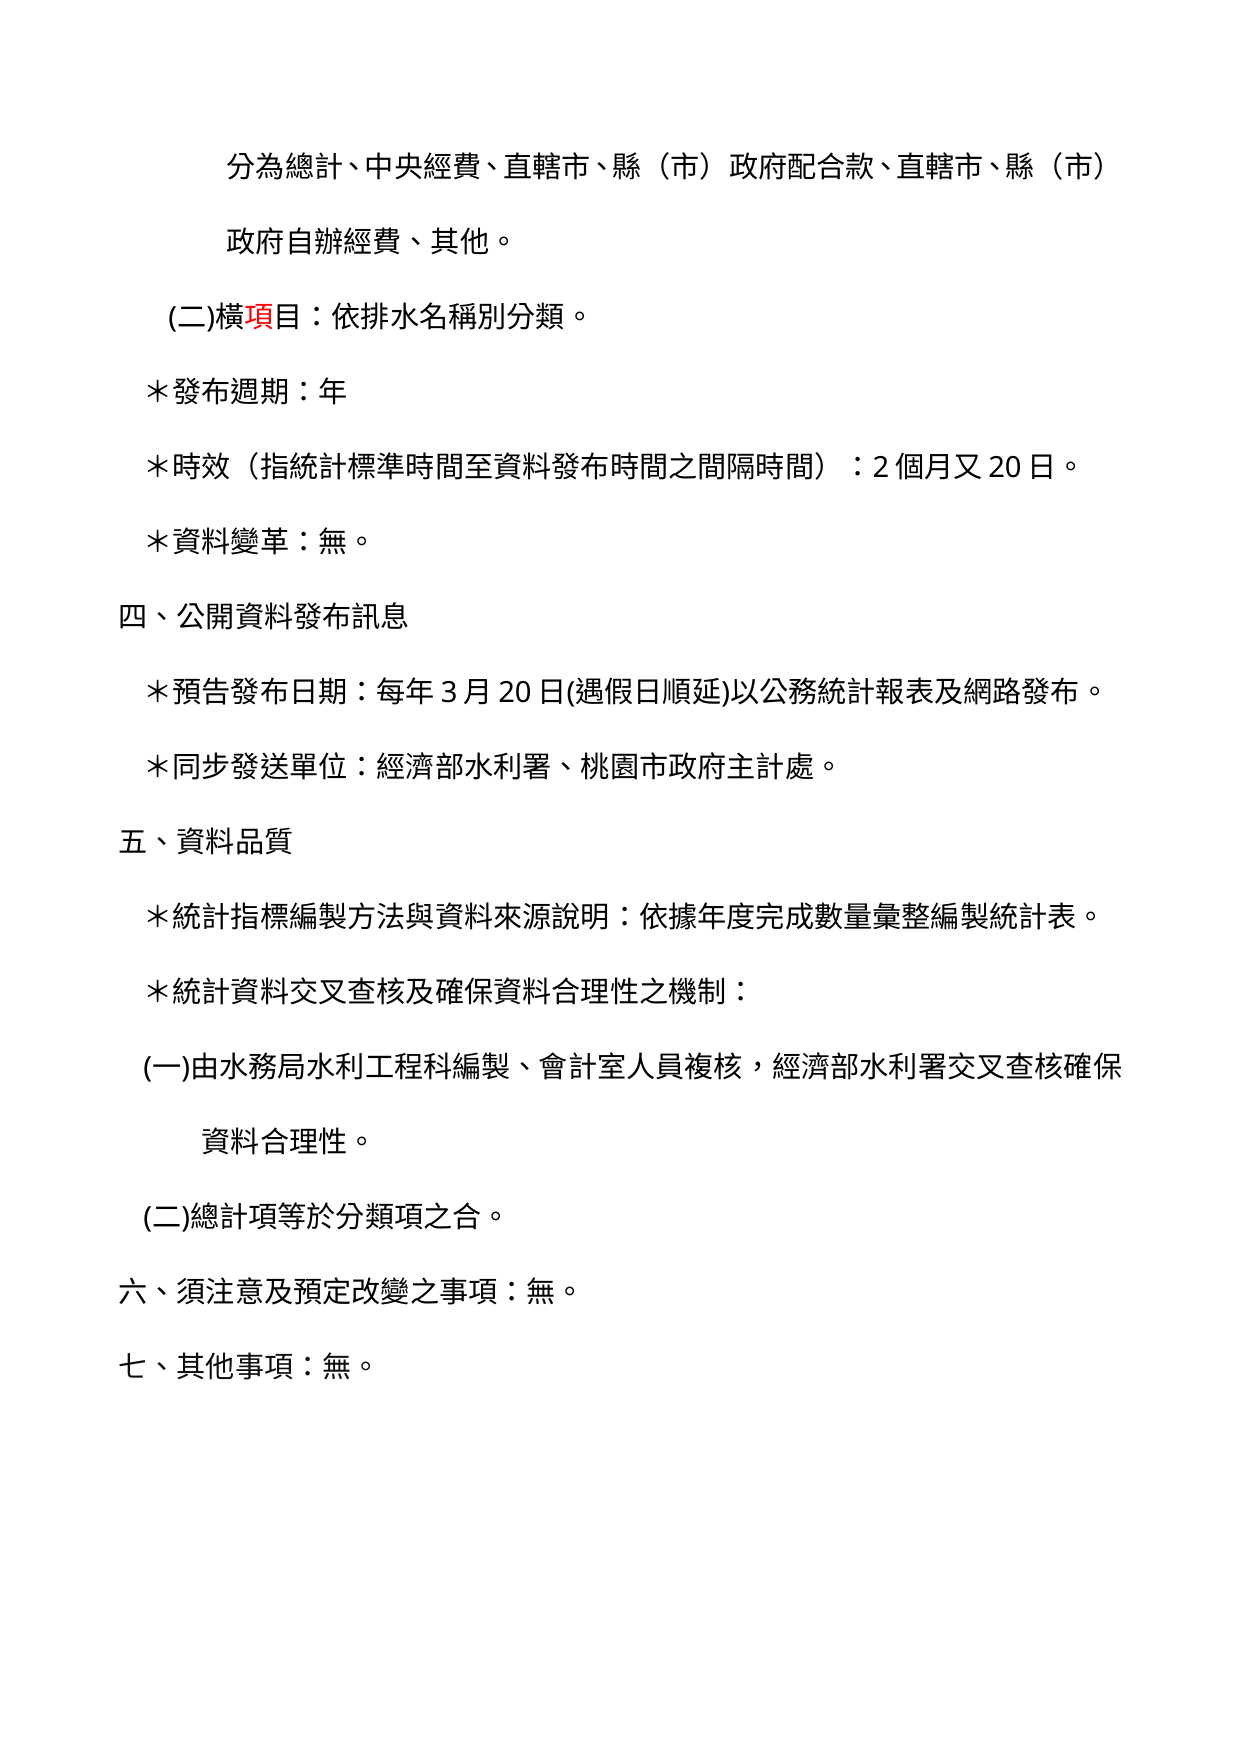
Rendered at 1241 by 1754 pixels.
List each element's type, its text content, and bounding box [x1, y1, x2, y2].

text ＊資料變革：無。 [143, 502, 1122, 577]
text 七、其他事項：無。 [118, 1327, 1122, 1402]
text ＊時效（指統計標準時間至資料發布時間之間隔時間）：2個月又20日。 [143, 427, 1122, 502]
text 五、資料品質 [118, 802, 1122, 877]
text 四、公開資料發布訊息 [118, 577, 1122, 652]
text 六、須注意及預定改變之事項：無。 [118, 1252, 1122, 1327]
text (二)橫項目：依排水名稱別分類。 [168, 277, 1122, 352]
text ＊統計指標編製方法與資料來源說明：依據年度完成數量彙整編製統計表。 [143, 877, 1122, 952]
text (一)由水務局水利工程科編製、會計室人員複核，經濟部水利署交叉查核確保資料合理性。 [143, 1027, 1122, 1177]
text ＊統計資料交叉查核及確保資料合理性之機制： [143, 952, 1122, 1027]
text ＊同步發送單位：經濟部水利署、桃園市政府主計處。 [143, 727, 1122, 802]
text (二)總計項等於分類項之合。 [143, 1177, 1122, 1252]
text ＊發布週期：年 [143, 352, 1122, 427]
text ＊預告發布日期：每年3月20日(遇假日順延)以公務統計報表及網路發布。 [143, 652, 1122, 727]
text 分為總計、中央經費、直轄市、縣（市）政府配合款、直轄市、縣（市）政府自辦經費、其他。 [168, 127, 1122, 277]
